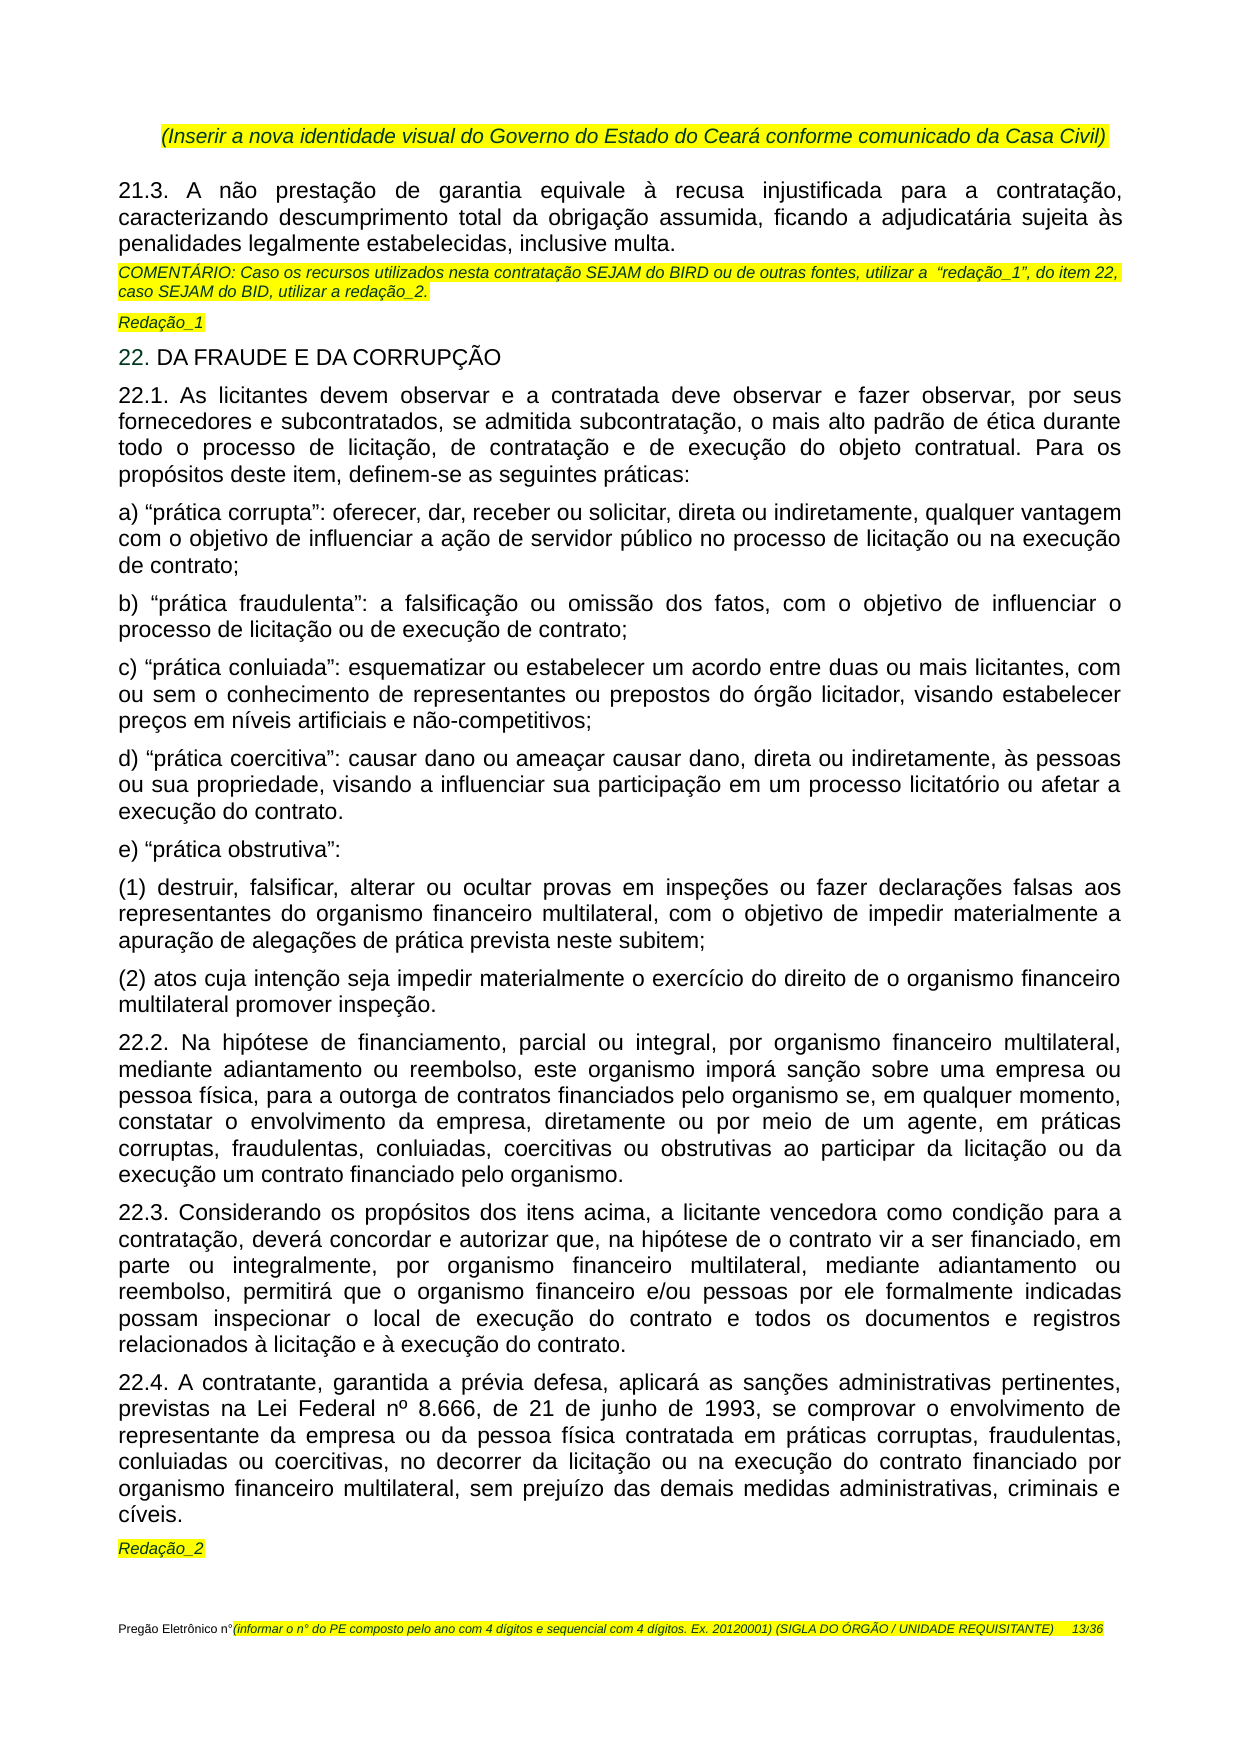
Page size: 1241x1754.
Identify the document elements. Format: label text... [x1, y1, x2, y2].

text 22.4. A contratante, garantida a prévia defesa, aplicará as sanções administrativas pertinentes, previstas na Lei Federal nº 8.666, de 21 de junho de 1993, se comprovar o envolvimento de representante da empresa ou da pessoa física contratada em práticas corruptas, fraudulentas, conluiadas ou coercitivas, no decorrer da licitação ou na execução do contrato financiado por organismo financeiro multilateral, sem prejuízo das demais medidas administrativas, criminais e cíveis. [118, 1369, 1122, 1527]
text 22.3. Considerando os propósitos dos itens acima, a licitante vencedora como condição para a contratação, deverá concordar e autorizar que, na hipótese de o contrato vir a ser financiado, em parte ou integralmente, por organismo financeiro multilateral, mediante adiantamento ou reembolso, permitirá que o organismo financeiro e/ou pessoas por ele formalmente indicadas possam inspecionar o local de execução do contrato e todos os documentos e registros relacionados à licitação e à execução do contrato. [118, 1199, 1122, 1357]
text 22.2. Na hipótese de financiamento, parcial ou integral, por organismo financeiro multilateral, mediante adiantamento ou reembolso, este organismo imporá sanção sobre uma empresa ou pessoa física, para a outorga de contratos financiados pelo organismo se, em qualquer momento, constatar o envolvimento da empresa, diretamente ou por meio de um agente, em práticas corruptas, fraudulentas, conluiadas, coercitivas ou obstrutivas ao participar da licitação ou da execução um contrato financiado pelo organismo. [118, 1029, 1122, 1187]
text c) “prática conluiada”: esquematizar ou estabelecer um acordo entre duas ou mais licitantes, com ou sem o conhecimento de representantes ou prepostos do órgão licitador, visando estabelecer preços em níveis artificiais e não-competitivos; [118, 654, 1122, 733]
text 21.3. A não prestação de garantia equivale à recusa injustificada para a contratação, caracterizando descumprimento total da obrigação assumida, ficando a adjudicatária sujeita às penalidades legalmente estabelecidas, inclusive multa. [118, 177, 1124, 257]
text d) “prática coercitiva”: causar dano ou ameaçar causar dano, direta ou indiretamente, às pessoas ou sua propriedade, visando a influenciar sua participação em um processo licitatório ou afetar a execução do contrato. [118, 745, 1122, 824]
text Redação_1 [118, 313, 1124, 332]
text (1) destruir, falsificar, alterar ou ocultar provas em inspeções ou fazer declarações falsas aos representantes do organismo financeiro multilateral, com o objetivo de impedir materialmente a apuração de alegações de prática prevista neste subitem; [118, 874, 1122, 953]
text Redação_2 [118, 1539, 1124, 1558]
text 22. DA FRAUDE E DA CORRUPÇÃO [118, 343, 1122, 370]
text COMENTÁRIO: Caso os recursos utilizados nesta contratação SEJAM do BIRD ou de outras fontes, utilizar a “redação_1”, do item 22, caso SEJAM do BID, utilizar a redação_2. [118, 262, 1122, 301]
text a) “prática corrupta”: oferecer, dar, receber ou solicitar, direta ou indiretamente, qualquer vantagem com o objetivo de influenciar a ação de servidor público no processo de licitação ou na execução de contrato; [118, 499, 1122, 578]
text (2) atos cuja intenção seja impedir materialmente o exercício do direito de o organismo financeiro multilateral promover inspeção. [118, 965, 1122, 1017]
text 22.1. As licitantes devem observar e a contratada deve observar e fazer observar, por seus fornecedores e subcontratados, se admitida subcontratação, o mais alto padrão de ética durante todo o processo de licitação, de contratação e de execução do objeto contratual. Para os propósitos deste item, definem-se as seguintes práticas: [118, 382, 1122, 487]
text b) “prática fraudulenta”: a falsificação ou omissão dos fatos, com o objetivo de influenciar o processo de licitação ou de execução de contrato; [118, 590, 1122, 642]
text e) “prática obstrutiva”: [118, 836, 1122, 862]
